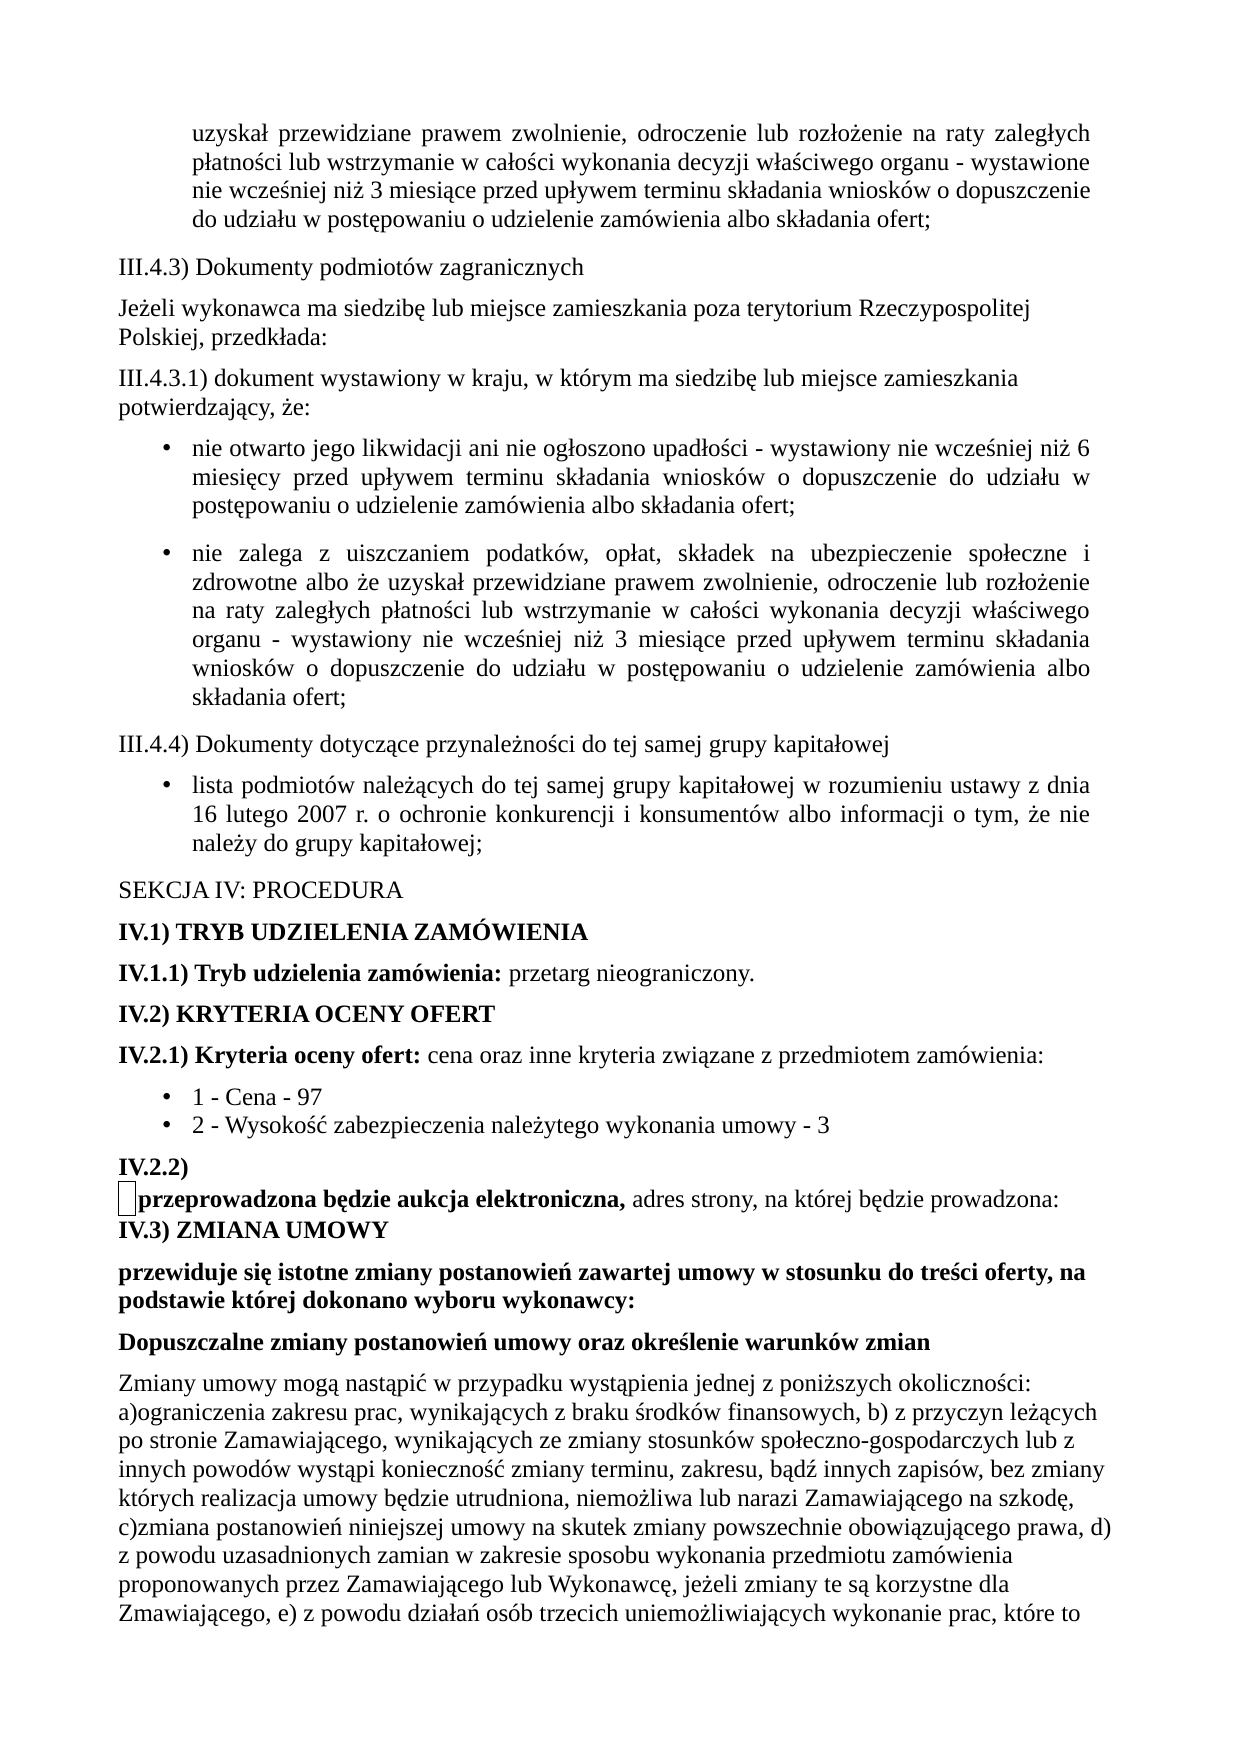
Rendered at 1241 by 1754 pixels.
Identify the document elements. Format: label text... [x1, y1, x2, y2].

text Jeżeli wykonawca ma siedzibę lub miejsce zamieszkania poza terytorium Rzeczypospolitej Polskiej, przedkłada: [118, 293, 1122, 351]
list 2 - Wysokość zabezpieczenia należytego wykonania umowy - 3 [162, 1111, 1122, 1139]
list nie otwarto jego likwidacji ani nie ogłoszono upadłości - wystawiony nie wcześniej niż 6 miesięcy przed upływem terminu składania wniosków o dopuszczenie do udziału w postępowaniu o udzielenie zamówienia albo składania ofert; [162, 433, 1091, 519]
text IV.2.1) Kryteria oceny ofert: cena oraz inne kryteria związane z przedmiotem zamówienia: [118, 1041, 1122, 1069]
text IV.1) TRYB UDZIELENIA ZAMÓWIENIA [118, 917, 1122, 946]
list uzyskał przewidziane prawem zwolnienie, odroczenie lub rozłożenie na raty zaległych płatności lub wstrzymanie w całości wykonania decyzji właściwego organu - wystawione nie wcześniej niż 3 miesiące przed upływem terminu składania wniosków o dopuszczenie do udziału w postępowaniu o udzielenie zamówienia albo składania ofert; [162, 118, 1091, 233]
text przewiduje się istotne zmiany postanowień zawartej umowy w stosunku do treści oferty, na podstawie której dokonano wyboru wykonawcy: [118, 1257, 1122, 1314]
text IV.3) ZMIANA UMOWY [118, 1215, 1122, 1244]
text III.4.4) Dokumenty dotyczące przynależności do tej samej grupy kapitałowej [118, 729, 1122, 758]
table_header [119, 1182, 135, 1215]
list lista podmiotów należących do tej samej grupy kapitałowej w rozumieniu ustawy z dnia 16 lutego 2007 r. o ochronie konkurencji i konsumentów albo informacji o tym, że nie należy do grupy kapitałowej; [162, 771, 1091, 857]
text III.4.3) Dokumenty podmiotów zagranicznych [118, 252, 1122, 281]
text SEKCJA IV: PROCEDURA [118, 876, 1122, 904]
text IV.1.1) Tryb udzielenia zamówienia: przetarg nieograniczony. [118, 958, 1122, 987]
list nie zalega z uiszczaniem podatków, opłat, składek na ubezpieczenie społeczne i zdrowotne albo że uzyskał przewidziane prawem zwolnienie, odroczenie lub rozłożenie na raty zaległych płatności lub wstrzymanie w całości wykonania decyzji właściwego organu - wystawiony nie wcześniej niż 3 miesiące przed upływem terminu składania wniosków o dopuszczenie do udziału w postępowaniu o udzielenie zamówienia albo składania ofert; [162, 538, 1091, 711]
table_header przeprowadzona będzie aukcja elektroniczna, adres strony, na której będzie prowadzona: [136, 1181, 1072, 1215]
list 1 - Cena - 97 [162, 1082, 1122, 1111]
text Zmiany umowy mogą nastąpić w przypadku wystąpienia jednej z poniższych okoliczności: a)ograniczenia zakresu prac, wynikających z braku środków finansowych, b) z przyczyn leżących po stronie Zamawiającego, wynikających ze zmiany stosunków społeczno-gospodarczych lub z innych powodów wystąpi konieczność zmiany terminu, zakresu, bądź innych zapisów, bez zmiany których realizacja umowy będzie utrudniona, niemożliwa lub narazi Zamawiającego na szkodę, c)zmiana postanowień niniejszej umowy na skutek zmiany powszechnie obowiązującego prawa, d) z powodu uzasadnionych zamian w zakresie sposobu wykonania przedmiotu zamówienia proponowanych przez Zamawiającego lub Wykonawcę, jeżeli zmiany te są korzystne dla Zmawiającego, e) z powodu działań osób trzecich uniemożliwiających wykonanie prac, które to [118, 1368, 1122, 1627]
text IV.2.2) [118, 1152, 1122, 1181]
text Dopuszczalne zmiany postanowień umowy oraz określenie warunków zmian [118, 1327, 1122, 1355]
text IV.2) KRYTERIA OCENY OFERT [118, 999, 1122, 1028]
text III.4.3.1) dokument wystawiony w kraju, w którym ma siedzibę lub miejsce zamieszkania potwierdzający, że: [118, 363, 1122, 421]
